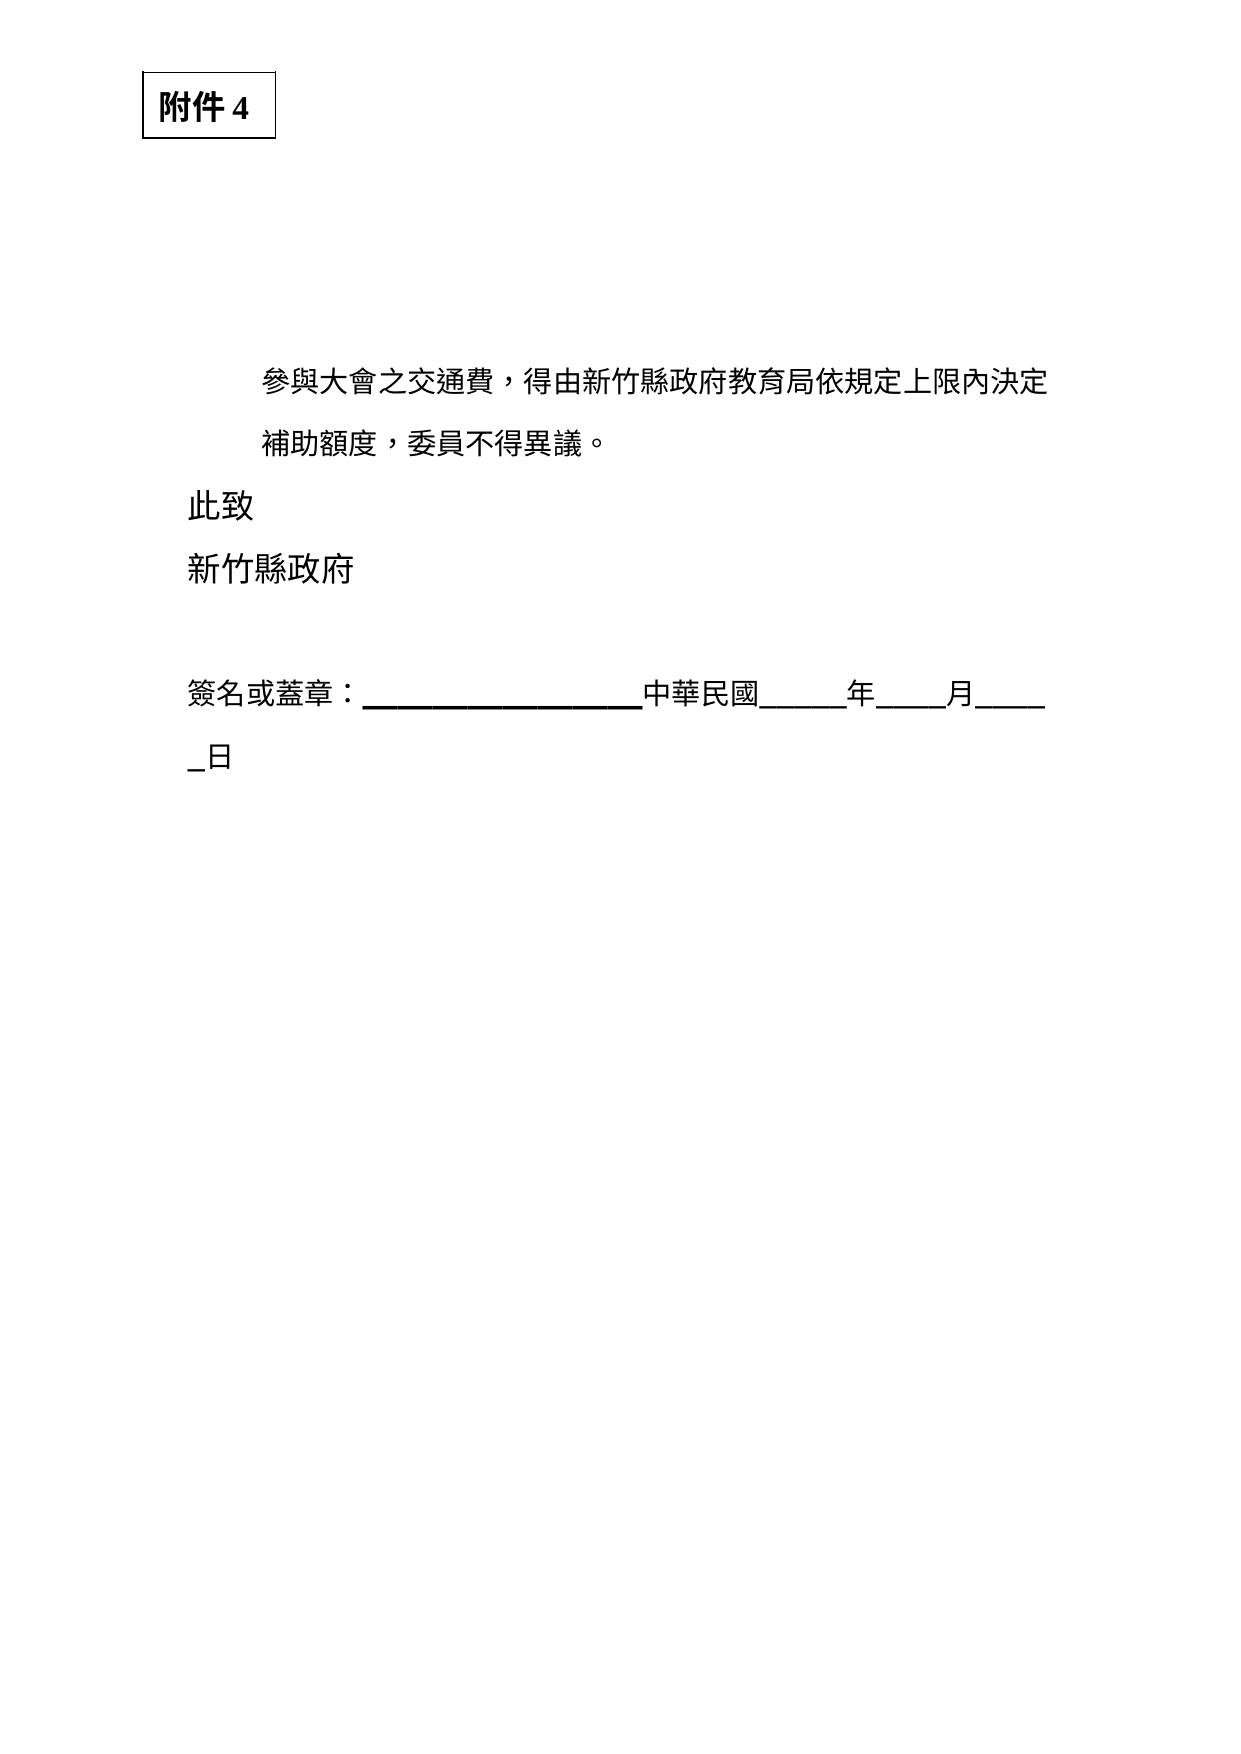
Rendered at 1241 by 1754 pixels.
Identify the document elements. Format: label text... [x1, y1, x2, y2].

text 此致 [187, 463, 1053, 525]
text 簽名或蓋章：________________中華民國_____年____月_____日 [187, 650, 1053, 775]
text 新竹縣政府 [187, 525, 1053, 588]
text 九、 我同意非設籍於本縣或設籍本縣而於外縣市就學、就業之委員，參與大會之交通費，得由新竹縣政府教育局依規定上限內決定補助額度，委員不得異議。 [187, 338, 1053, 463]
